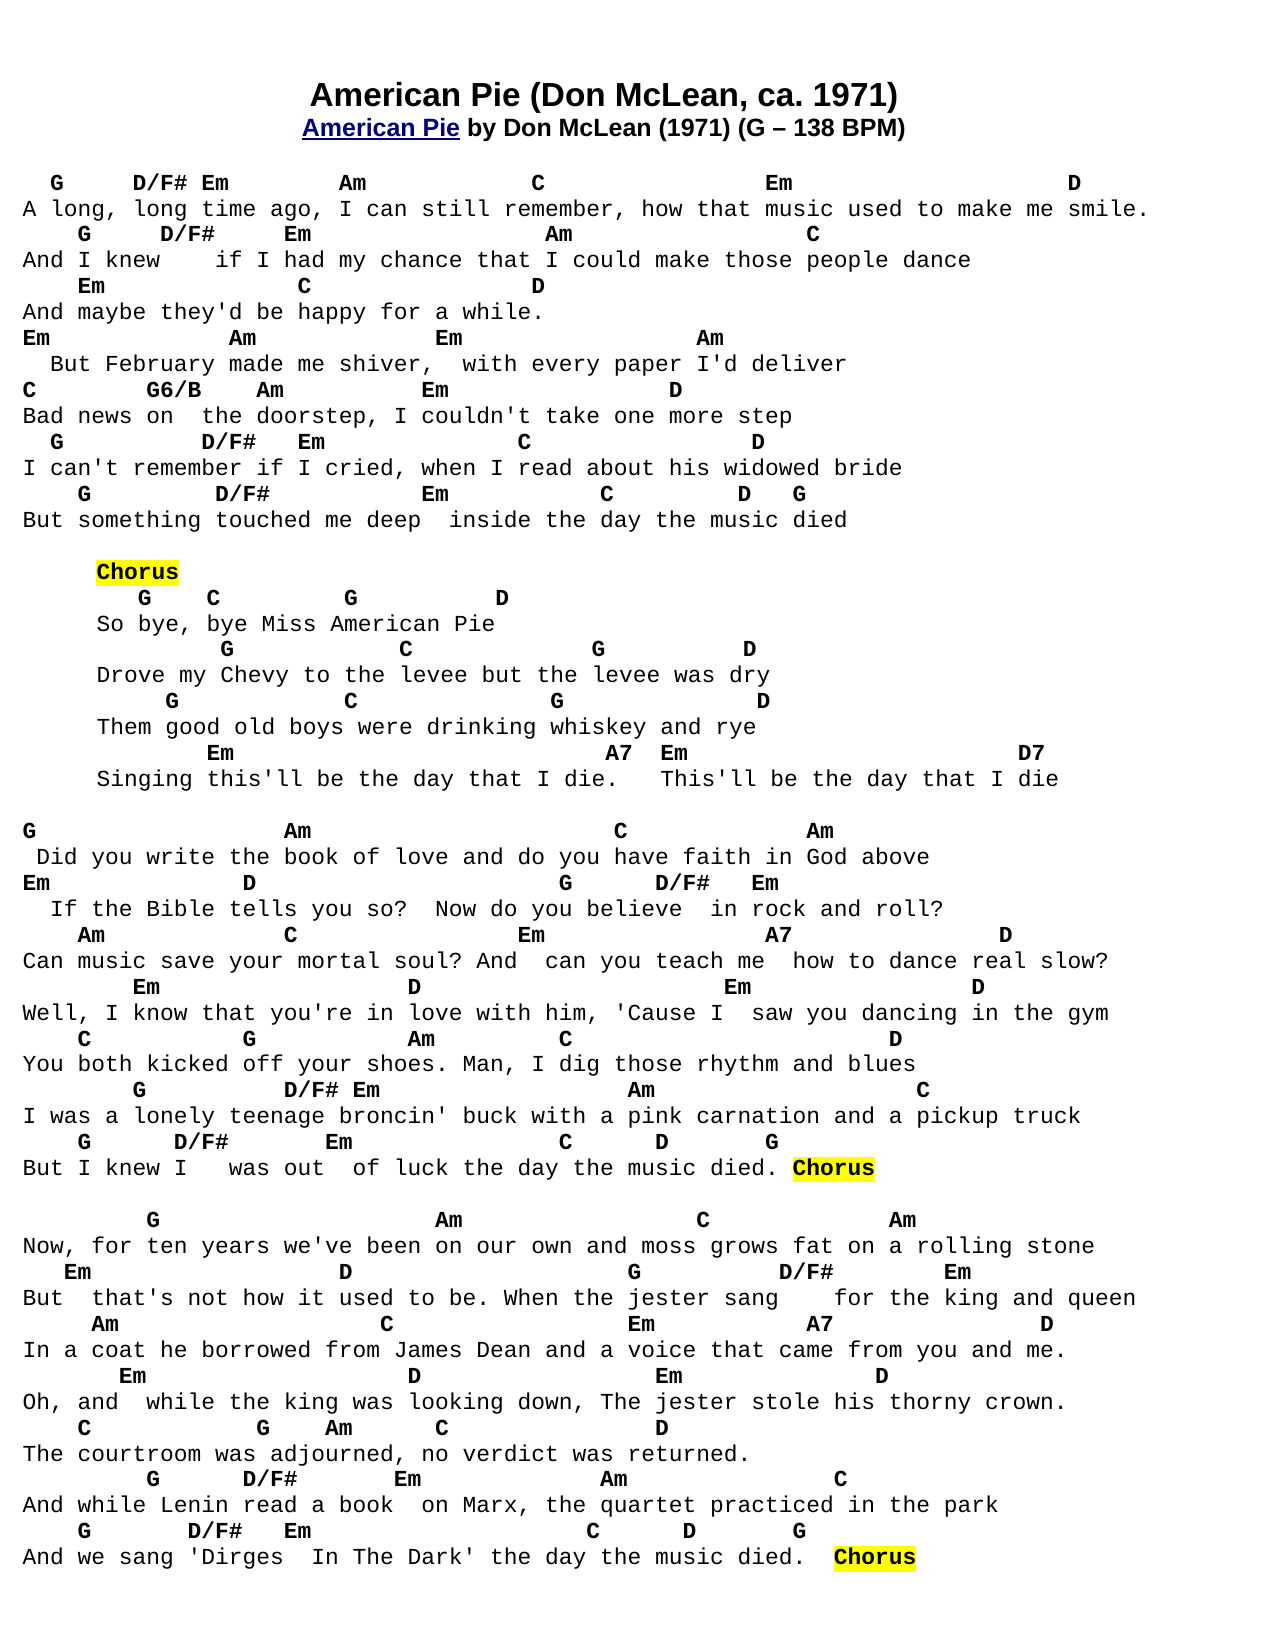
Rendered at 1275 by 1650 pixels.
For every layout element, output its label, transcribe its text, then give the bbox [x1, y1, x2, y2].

text And while Lenin read a book on Marx, the quartet practiced in the park [22, 1494, 1185, 1520]
text C G Am C D [22, 1416, 1185, 1442]
text Am C Em A7 D [22, 923, 1185, 949]
text I was a lonely teenage broncin' buck with a pink carnation and a pickup truck [22, 1105, 1185, 1131]
text Well, I know that you're in love with him, 'Cause I saw you dancing in the gym [22, 1001, 1185, 1027]
text But I knew I was out of luck the day the music died. Chorus [22, 1157, 1185, 1182]
text G D/F# Em Am C [22, 1468, 1185, 1494]
text Drove my Chevy to the levee but the levee was dry [96, 664, 1185, 690]
text So bye, bye Miss American Pie [96, 612, 1185, 638]
text American Pie (Don McLean, ca. 1971) [22, 75, 1185, 113]
text G D/F# Em C D G [22, 1131, 1185, 1157]
text G Am C Am [22, 1208, 1185, 1234]
text If the Bible tells you so? Now do you believe in rock and roll? [22, 897, 1185, 923]
text C G6/B Am Em D [22, 378, 1185, 404]
text Did you write the book of love and do you have faith in God above [22, 845, 1185, 871]
text American Pie by Don McLean (1971) (G – 138 BPM) [22, 113, 1185, 142]
text G C G D [96, 586, 1185, 612]
text G D/F# Em Am C [22, 223, 1185, 249]
text G D/F# Em Am C [22, 1079, 1185, 1105]
text G D/F# Em Am C Em D [22, 171, 1185, 197]
text A long, long time ago, I can still remember, how that music used to make me smile. [22, 197, 1185, 223]
text And maybe they'd be happy for a while. [22, 301, 1185, 327]
text Can music save your mortal soul? And can you teach me how to dance real slow? [22, 949, 1185, 975]
text Em A7 Em D7 [96, 742, 1185, 767]
text Bad news on the doorstep, I couldn't take one more step [22, 404, 1185, 430]
text Oh, and while the king was looking down, The jester stole his thorny crown. [22, 1390, 1185, 1416]
text You both kicked off your shoes. Man, I dig those rhythm and blues [22, 1053, 1185, 1079]
text Em D G D/F# Em [22, 1260, 1185, 1286]
text Em D Em D [22, 1364, 1185, 1390]
text G Am C Am [22, 819, 1185, 845]
text C G Am C D [22, 1027, 1185, 1053]
text G C G D [96, 690, 1185, 716]
text Singing this'll be the day that I die. This'll be the day that I die [96, 767, 1185, 793]
text Em Am Em Am [22, 327, 1185, 352]
text G D/F# Em C D [22, 430, 1185, 456]
text Am C Em A7 D [22, 1312, 1185, 1338]
text Em C D [22, 275, 1185, 301]
text Them good old boys were drinking whiskey and rye [96, 716, 1185, 742]
text And we sang 'Dirges In The Dark' the day the music died. Chorus [22, 1546, 1185, 1572]
text G D/F# Em C D G [22, 482, 1185, 508]
text Em D Em D [22, 975, 1185, 1001]
text But something touched me deep inside the day the music died [22, 508, 1185, 534]
text And I knew if I had my chance that I could make those people dance [22, 249, 1185, 275]
text In a coat he borrowed from James Dean and a voice that came from you and me. [22, 1338, 1185, 1364]
text Em D G D/F# Em [22, 871, 1185, 897]
text But that's not how it used to be. When the jester sang for the king and queen [22, 1286, 1185, 1312]
text G C G D [96, 638, 1185, 664]
text I can't remember if I cried, when I read about his widowed bride [22, 456, 1185, 482]
text The courtroom was adjourned, no verdict was returned. [22, 1442, 1185, 1468]
text But February made me shiver, with every paper I'd deliver [22, 352, 1185, 378]
text Chorus [96, 560, 1185, 586]
text G D/F# Em C D G [22, 1520, 1185, 1546]
text Now, for ten years we've been on our own and moss grows fat on a rolling stone [22, 1234, 1185, 1260]
